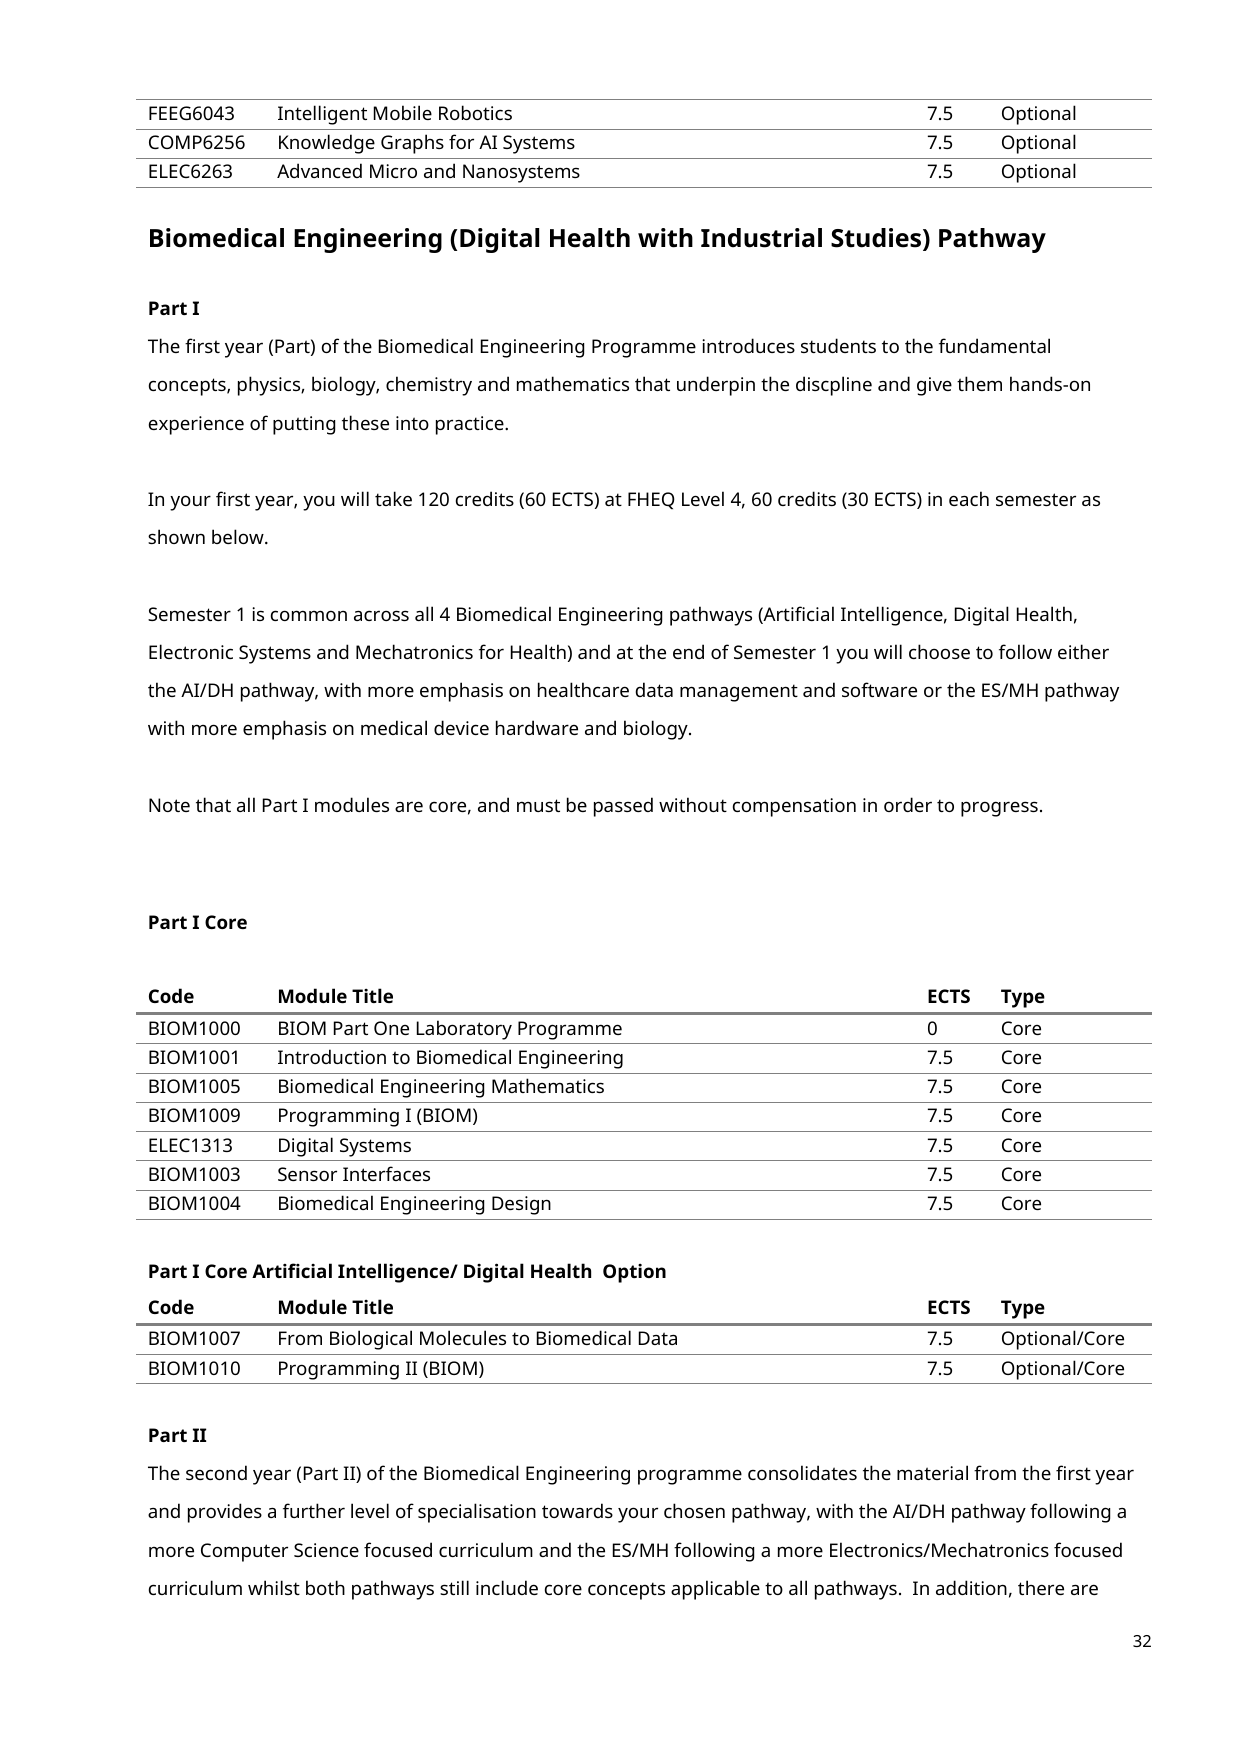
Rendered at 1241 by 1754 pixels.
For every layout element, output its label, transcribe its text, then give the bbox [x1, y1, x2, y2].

table_cell BIOM Part One Laboratory Programme [266, 1015, 916, 1043]
table_cell Knowledge Graphs for AI Systems [266, 130, 916, 158]
table_cell Code [136, 984, 266, 1012]
table_cell BIOM1009 [136, 1103, 266, 1131]
table_cell Type [989, 984, 1152, 1012]
table_cell BIOM1003 [136, 1161, 266, 1189]
table_cell Core [989, 1015, 1152, 1043]
table_cell BIOM1007 [136, 1326, 266, 1354]
table_cell BIOM1010 [136, 1355, 266, 1383]
table_cell Type [989, 1294, 1152, 1322]
table_cell Core [989, 1044, 1152, 1072]
table_cell BIOM1005 [136, 1074, 266, 1102]
table_cell Core [989, 1191, 1152, 1219]
table_cell BIOM1000 [136, 1015, 266, 1043]
table_cell ELEC6263 [136, 159, 266, 187]
table_cell 7.5 [916, 1044, 989, 1072]
table_cell Digital Systems [266, 1132, 916, 1160]
table_cell Intelligent Mobile Robotics [266, 100, 916, 128]
table_cell Code [136, 1294, 266, 1322]
table_cell Optional/Core [989, 1326, 1152, 1354]
table_cell Core [989, 1103, 1152, 1131]
table_cell BIOM1001 [136, 1044, 266, 1072]
table_cell Programming I (BIOM) [266, 1103, 916, 1131]
table_cell 7.5 [916, 1191, 989, 1219]
table_cell 7.5 [916, 1161, 989, 1189]
table_cell 7.5 [916, 1132, 989, 1160]
table_cell 7.5 [916, 100, 989, 128]
table_cell Part I Core [136, 871, 1152, 983]
table_cell ECTS [916, 984, 989, 1012]
table_cell Optional [989, 100, 1152, 128]
table_cell Part II The second year (Part II) of the Biomedical Engineering programme consolidates the material from the first year and provides a further level of specialisation towards your chosen pathway, with the AI/DH pathway following a more Computer Science focused curriculum and the ES/MH following a more Electronics/Mechatronics focused curriculum whilst both pathways still include core concepts applicable to all pathways. In addition, there are [136, 1384, 1152, 1601]
table_cell Introduction to Biomedical Engineering [266, 1044, 916, 1072]
table_cell Programming II (BIOM) [266, 1355, 916, 1383]
table_cell BIOM1004 [136, 1191, 266, 1219]
table_cell Core [989, 1074, 1152, 1102]
table_cell Optional [989, 159, 1152, 187]
table_cell Biomedical Engineering Design [266, 1191, 916, 1219]
table_cell 7.5 [916, 159, 989, 187]
table_cell 7.5 [916, 1326, 989, 1354]
table_cell Module Title [266, 1294, 916, 1322]
table_cell Biomedical Engineering (Digital Health with Industrial Studies) Pathway [136, 188, 1152, 257]
table_cell Sensor Interfaces [266, 1161, 916, 1189]
table_cell FEEG6043 [136, 100, 266, 128]
table_cell Part I The first year (Part) of the Biomedical Engineering Programme introduces students to the fundamental concepts, physics, biology, chemistry and mathematics that underpin the discpline and give them hands-on experience of putting these into practice. In your first year, you will take 120 credits (60 ECTS) at FHEQ Level 4, 60 credits (30 ECTS) in each semester as shown below. Semester 1 is common across all 4 Biomedical Engineering pathways (Artificial Intelligence, Digital Health, Electronic Systems and Mechatronics for Health) and at the end of Semester 1 you will choose to follow either the AI/DH pathway, with more emphasis on healthcare data management and software or the ES/MH pathway with more emphasis on medical device hardware and biology. Note that all Part I modules are core, and must be passed without compensation in order to progress. [136, 257, 1152, 871]
table_cell Core [989, 1132, 1152, 1160]
table_cell Module Title [266, 984, 916, 1012]
table_cell 7.5 [916, 130, 989, 158]
table_cell Optional/Core [989, 1355, 1152, 1383]
table_cell ELEC1313 [136, 1132, 266, 1160]
table_cell 7.5 [916, 1355, 989, 1383]
table_cell 7.5 [916, 1103, 989, 1131]
table_cell Core [989, 1161, 1152, 1189]
table_cell 7.5 [916, 1074, 989, 1102]
table_cell Optional [989, 130, 1152, 158]
table_cell COMP6256 [136, 130, 266, 158]
table_cell From Biological Molecules to Biomedical Data [266, 1326, 916, 1354]
table_cell Biomedical Engineering Mathematics [266, 1074, 916, 1102]
table_cell 0 [916, 1015, 989, 1043]
table_cell Part I Core Artificial Intelligence/ Digital Health Option [136, 1220, 1152, 1294]
table_cell ECTS [916, 1294, 989, 1322]
table_cell Advanced Micro and Nanosystems [266, 159, 916, 187]
